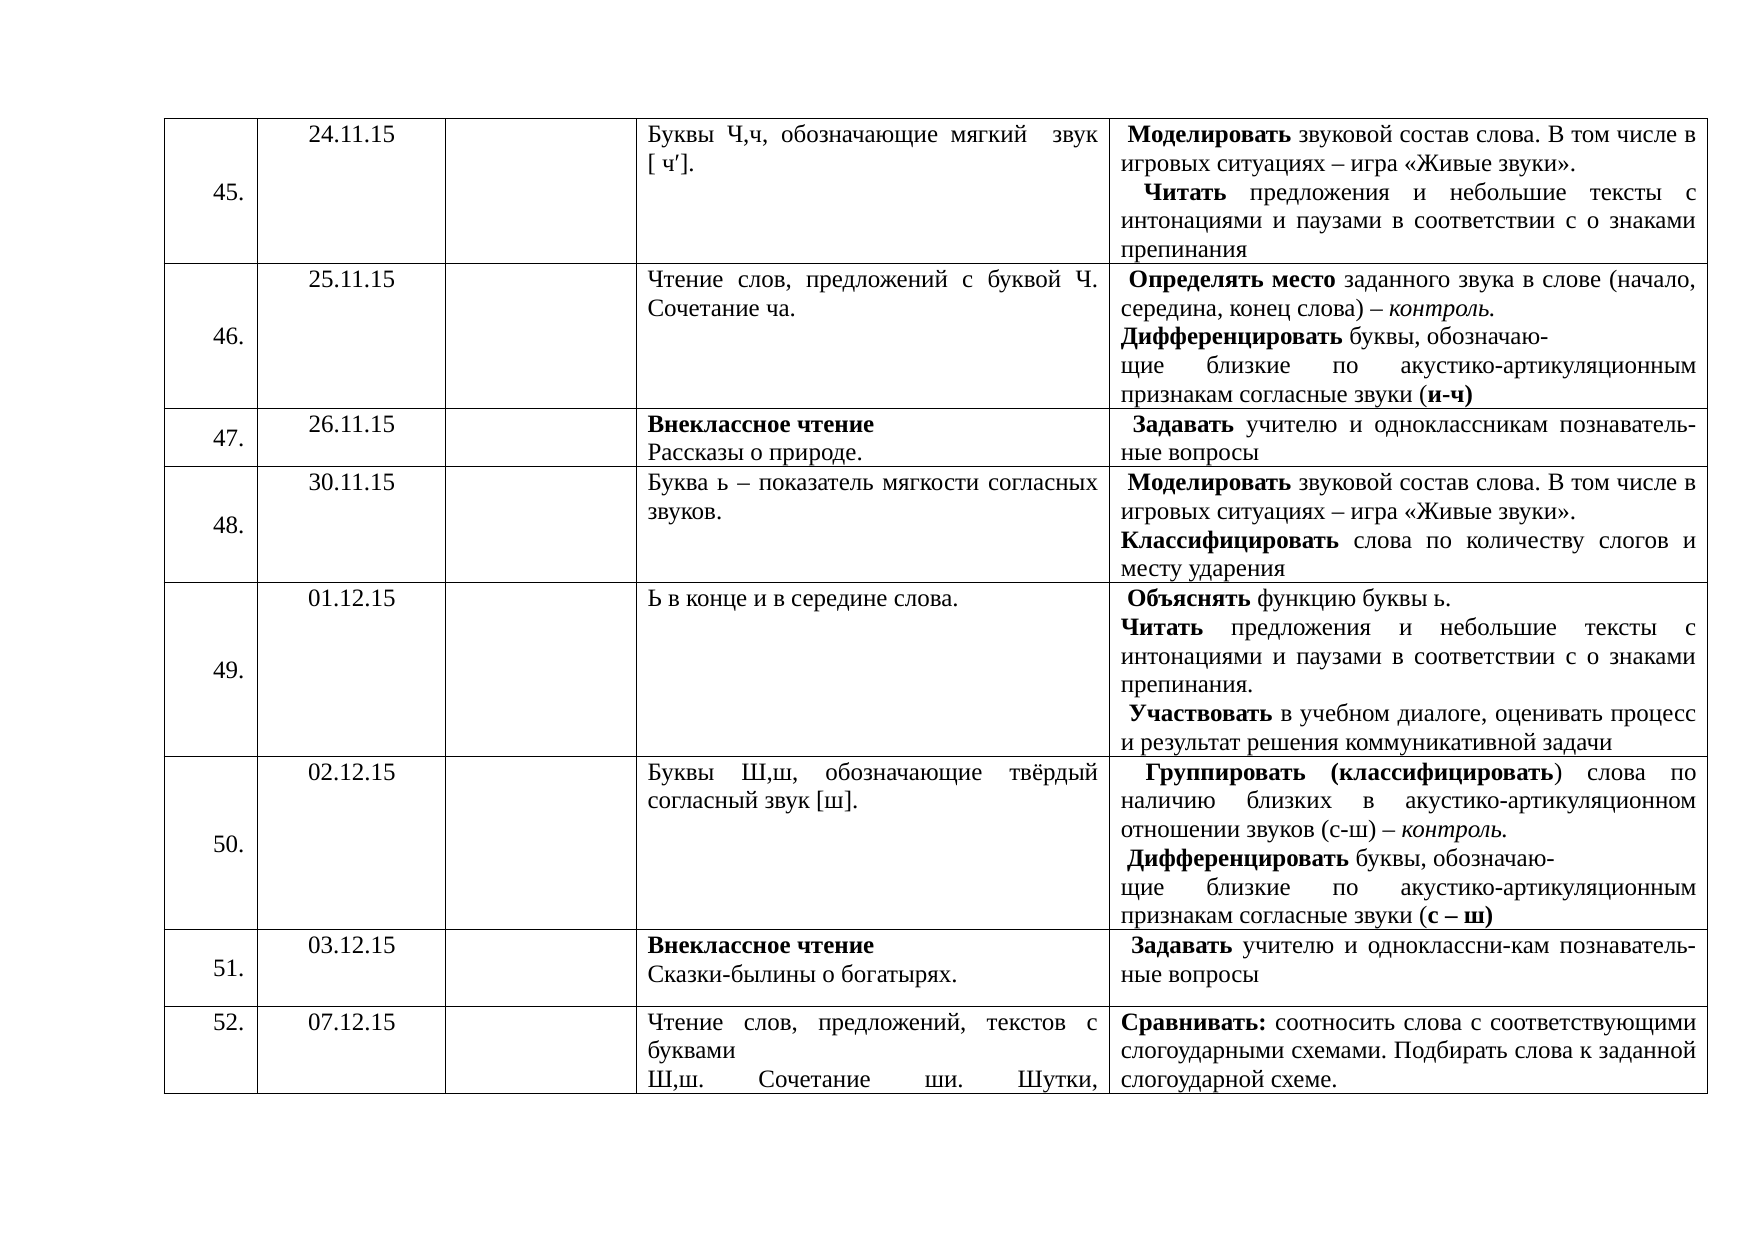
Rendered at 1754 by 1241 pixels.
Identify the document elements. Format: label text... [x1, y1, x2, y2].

table_cell [446, 1007, 636, 1093]
table_cell 24.11.15 [258, 119, 445, 263]
table_cell Буква ь – показатель мягкости согласных звуков. [637, 467, 1109, 582]
table_cell [446, 757, 636, 929]
table_cell 26.11.15 [258, 409, 445, 466]
table_cell [165, 583, 257, 756]
table_cell [165, 264, 257, 408]
table_cell Определять место заданного звука в слове (начало, середина, конец слова) – контроль. Дифференцировать буквы, обозначаю- щие близкие по акустико-артикуляционным признакам согласные звуки (и-ч) [1110, 264, 1707, 408]
table_cell [446, 930, 636, 1006]
table_cell Внеклассное чтение Сказки-былины о богатырях. [637, 930, 1109, 1006]
table_cell 07.12.15 [258, 1007, 445, 1093]
table_cell [165, 930, 257, 1006]
table_cell [446, 119, 636, 263]
table_cell Ь в конце и в середине слова. [637, 583, 1109, 756]
table_cell Чтение слов, предложений с буквой Ч. Сочетание ча. [637, 264, 1109, 408]
table_cell [446, 264, 636, 408]
table_cell 01.12.15 [258, 583, 445, 756]
table_cell Буквы Ш,ш, обозначающие твёрдый согласный звук [ш]. [637, 757, 1109, 929]
table_cell [165, 467, 257, 582]
table_cell [446, 467, 636, 582]
table_cell 03.12.15 [258, 930, 445, 1006]
table_cell Внеклассное чтение Рассказы о природе. [637, 409, 1109, 466]
table_cell [446, 409, 636, 466]
table_cell 02.12.15 [258, 757, 445, 929]
table_cell Моделировать звуковой состав слова. В том числе в игровых ситуациях – игра «Живые звуки». Читать предложения и небольшие тексты с интонациями и паузами в соответствии с о знаками препинания [1110, 119, 1707, 263]
table_cell Задавать учителю и одноклассни-кам познаватель-ные вопросы [1110, 930, 1707, 1006]
table_cell 25.11.15 [258, 264, 445, 408]
table_cell [165, 757, 257, 929]
table_cell [165, 1007, 257, 1093]
table_cell [165, 409, 257, 466]
table_cell Задавать учителю и одноклассникам познаватель-ные вопросы [1110, 409, 1707, 466]
table_cell [165, 119, 257, 263]
table_cell Объяснять функцию буквы ь. Читать предложения и небольшие тексты с интонациями и паузами в соответствии с о знаками препинания. Участвовать в учебном диалоге, оценивать процесс и результат решения коммуникативной задачи [1110, 583, 1707, 756]
table_cell 30.11.15 [258, 467, 445, 582]
table_cell [446, 583, 636, 756]
table_cell Чтение слов, предложений, текстов с буквами Ш,ш. Сочетание ши. Шутки, [637, 1007, 1109, 1093]
table_cell Группировать (классифицировать) слова по наличию близких в акустико-артикуляционном отношении звуков (с-ш) – контроль. Дифференцировать буквы, обозначаю- щие близкие по акустико-артикуляционным признакам согласные звуки (с – ш) [1110, 757, 1707, 929]
table_cell Буквы Ч,ч, обозначающие мягкий звук [ ч′]. [637, 119, 1109, 263]
table_cell Моделировать звуковой состав слова. В том числе в игровых ситуациях – игра «Живые звуки». Классифицировать слова по количеству слогов и месту ударения [1110, 467, 1707, 582]
table_cell Сравнивать: соотносить слова с соответствующими слогоударными схемами. Подбирать слова к заданной слогоударной схеме. [1110, 1007, 1707, 1093]
